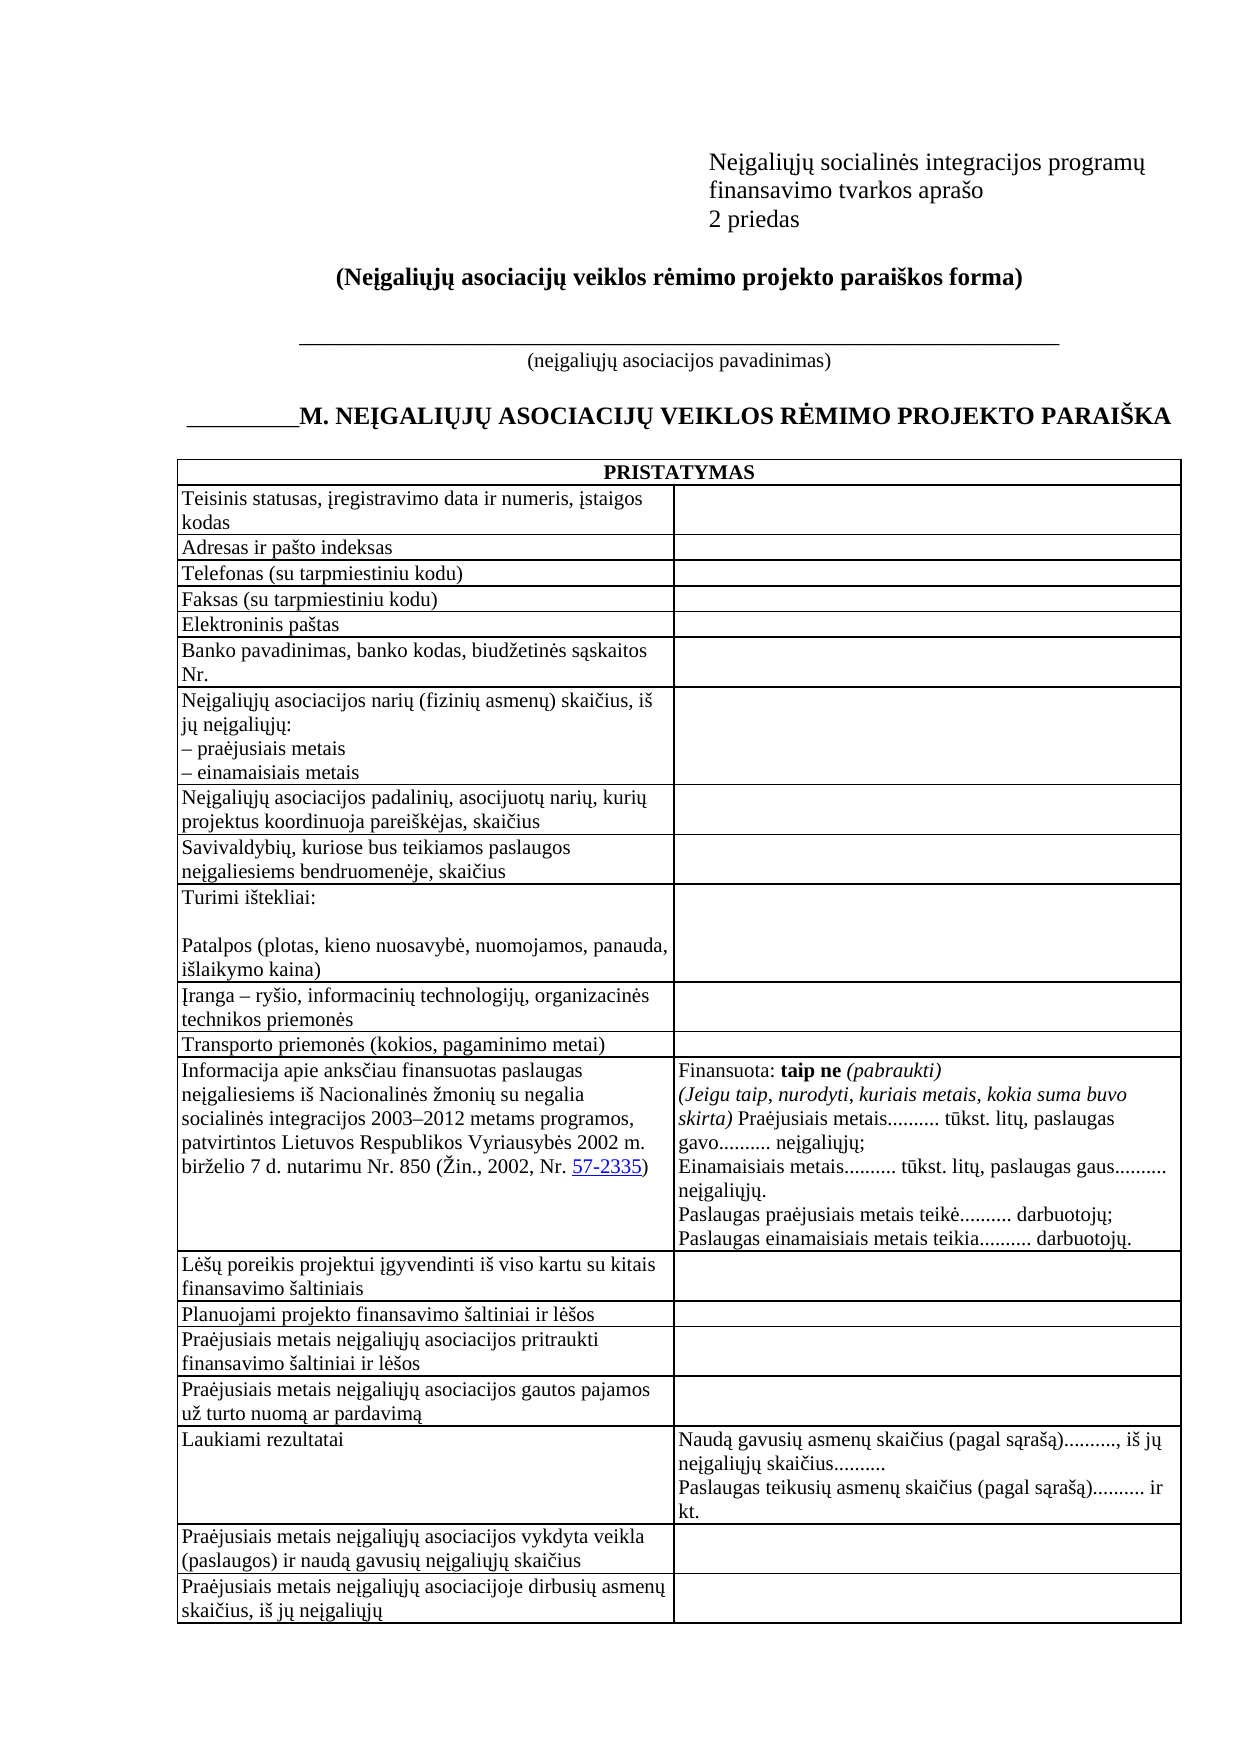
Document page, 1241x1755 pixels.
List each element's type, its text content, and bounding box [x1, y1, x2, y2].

table_cell Turimi ištekliai: Patalpos (plotas, kieno nuosavybė, nuomojamos, panauda, išlaikymo kaina) [178, 885, 673, 981]
table_cell [675, 785, 1180, 833]
table_cell Neįgaliųjų asociacijos padalinių, asocijuotų narių, kurių projektus koordinuoja pareiškėjas, skaičius [178, 785, 673, 833]
text _________M. NEĮGALIŲJŲ ASOCIACIJŲ VEIKLOS RĖMIMO PROJEKTO PARAIŠKA [177, 401, 1181, 430]
table_cell [675, 1252, 1180, 1300]
text (Neįgaliųjų asociacijų veiklos rėmimo projekto paraiškos forma) [177, 262, 1181, 291]
table_cell [675, 983, 1180, 1031]
table_cell [675, 688, 1180, 784]
table_cell Faksas (su tarpmiestiniu kodu) [178, 587, 673, 611]
table_cell Telefonas (su tarpmiestiniu kodu) [178, 561, 673, 585]
table_cell [675, 1302, 1180, 1326]
table_cell Planuojami projekto finansavimo šaltiniai ir lėšos [178, 1302, 673, 1326]
table_cell [675, 1574, 1180, 1622]
text 2 priedas [177, 204, 1181, 233]
table_cell Neįgaliųjų asociacijos narių (fizinių asmenų) skaičius, iš jų neįgaliųjų: – praėjusiais metais – einamaisiais metais [178, 688, 673, 784]
table_cell Savivaldybių, kuriose bus teikiamos paslaugos neįgaliesiems bendruomenėje, skaičius [178, 835, 673, 883]
table_cell Lėšų poreikis projektui įgyvendinti iš viso kartu su kitais finansavimo šaltiniais [178, 1252, 673, 1300]
table_cell Praėjusiais metais neįgaliųjų asociacijos pritraukti finansavimo šaltiniai ir lėšos [178, 1327, 673, 1375]
table_cell [675, 1032, 1180, 1056]
table_cell Laukiami rezultatai [178, 1427, 673, 1523]
table_cell [675, 835, 1180, 883]
table_cell [675, 1377, 1180, 1425]
table_cell [675, 1525, 1180, 1572]
table_cell [675, 587, 1180, 611]
text finansavimo tvarkos aprašo [177, 176, 1181, 204]
text (neįgaliųjų asociacijos pavadinimas) [177, 348, 1181, 372]
table_cell Praėjusiais metais neįgaliųjų asociacijos gautos pajamos už turto nuomą ar pardavimą [178, 1377, 673, 1425]
table_cell [675, 1327, 1180, 1375]
table_cell Elektroninis paštas [178, 612, 673, 636]
table_cell Informacija apie anksčiau finansuotas paslaugas neįgaliesiems iš Nacionalinės žmonių su negalia socialinės integracijos 2003–2012 metams programos, patvirtintos Lietuvos Respublikos Vyriausybės 2002 m. birželio 7 d. nutarimu Nr. 850 (Žin., 2002, Nr. 57-2335) [178, 1058, 673, 1250]
table_cell [675, 612, 1180, 636]
table_cell Įranga – ryšio, informacinių technologijų, organizacinės technikos priemonės [178, 983, 673, 1031]
table_cell [675, 638, 1180, 686]
table_cell [675, 561, 1180, 585]
table_cell [675, 486, 1180, 534]
table_cell Adresas ir pašto indeksas [178, 535, 673, 559]
table_header PRISTATYMAS [178, 460, 1180, 484]
table_cell [675, 535, 1180, 559]
table_cell Praėjusiais metais neįgaliųjų asociacijos vykdyta veikla (paslaugos) ir naudą gavusių neįgaliųjų skaičius [178, 1525, 673, 1572]
text Neįgaliųjų socialinės integracijos programų [177, 147, 1181, 176]
table_cell Praėjusiais metais neįgaliųjų asociacijoje dirbusių asmenų skaičius, iš jų neįgaliųjų [178, 1574, 673, 1622]
table_cell Transporto priemonės (kokios, pagaminimo metai) [178, 1032, 673, 1056]
table_cell Finansuota: taip ne (pabraukti) (Jeigu taip, nurodyti, kuriais metais, kokia suma buvo skirta) Praėjusiais metais.......... tūkst. litų, paslaugas gavo.......... neįgaliųjų; Einamaisiais metais.......... tūkst. litų, paslaugas gaus.......... neįgaliųjų. Paslaugas praėjusiais metais teikė.......... darbuotojų; Paslaugas einamaisiais metais teikia.......... darbuotojų. [675, 1058, 1180, 1250]
table_cell Teisinis statusas, įregistravimo data ir numeris, įstaigos kodas [178, 486, 673, 534]
table_cell Banko pavadinimas, banko kodas, biudžetinės sąskaitos Nr. [178, 638, 673, 686]
table_cell [675, 885, 1180, 981]
table_cell Naudą gavusių asmenų skaičius (pagal sąrašą).........., iš jų neįgaliųjų skaičius.......... Paslaugas teikusių asmenų skaičius (pagal sąrašą).......... ir kt. [675, 1427, 1180, 1523]
